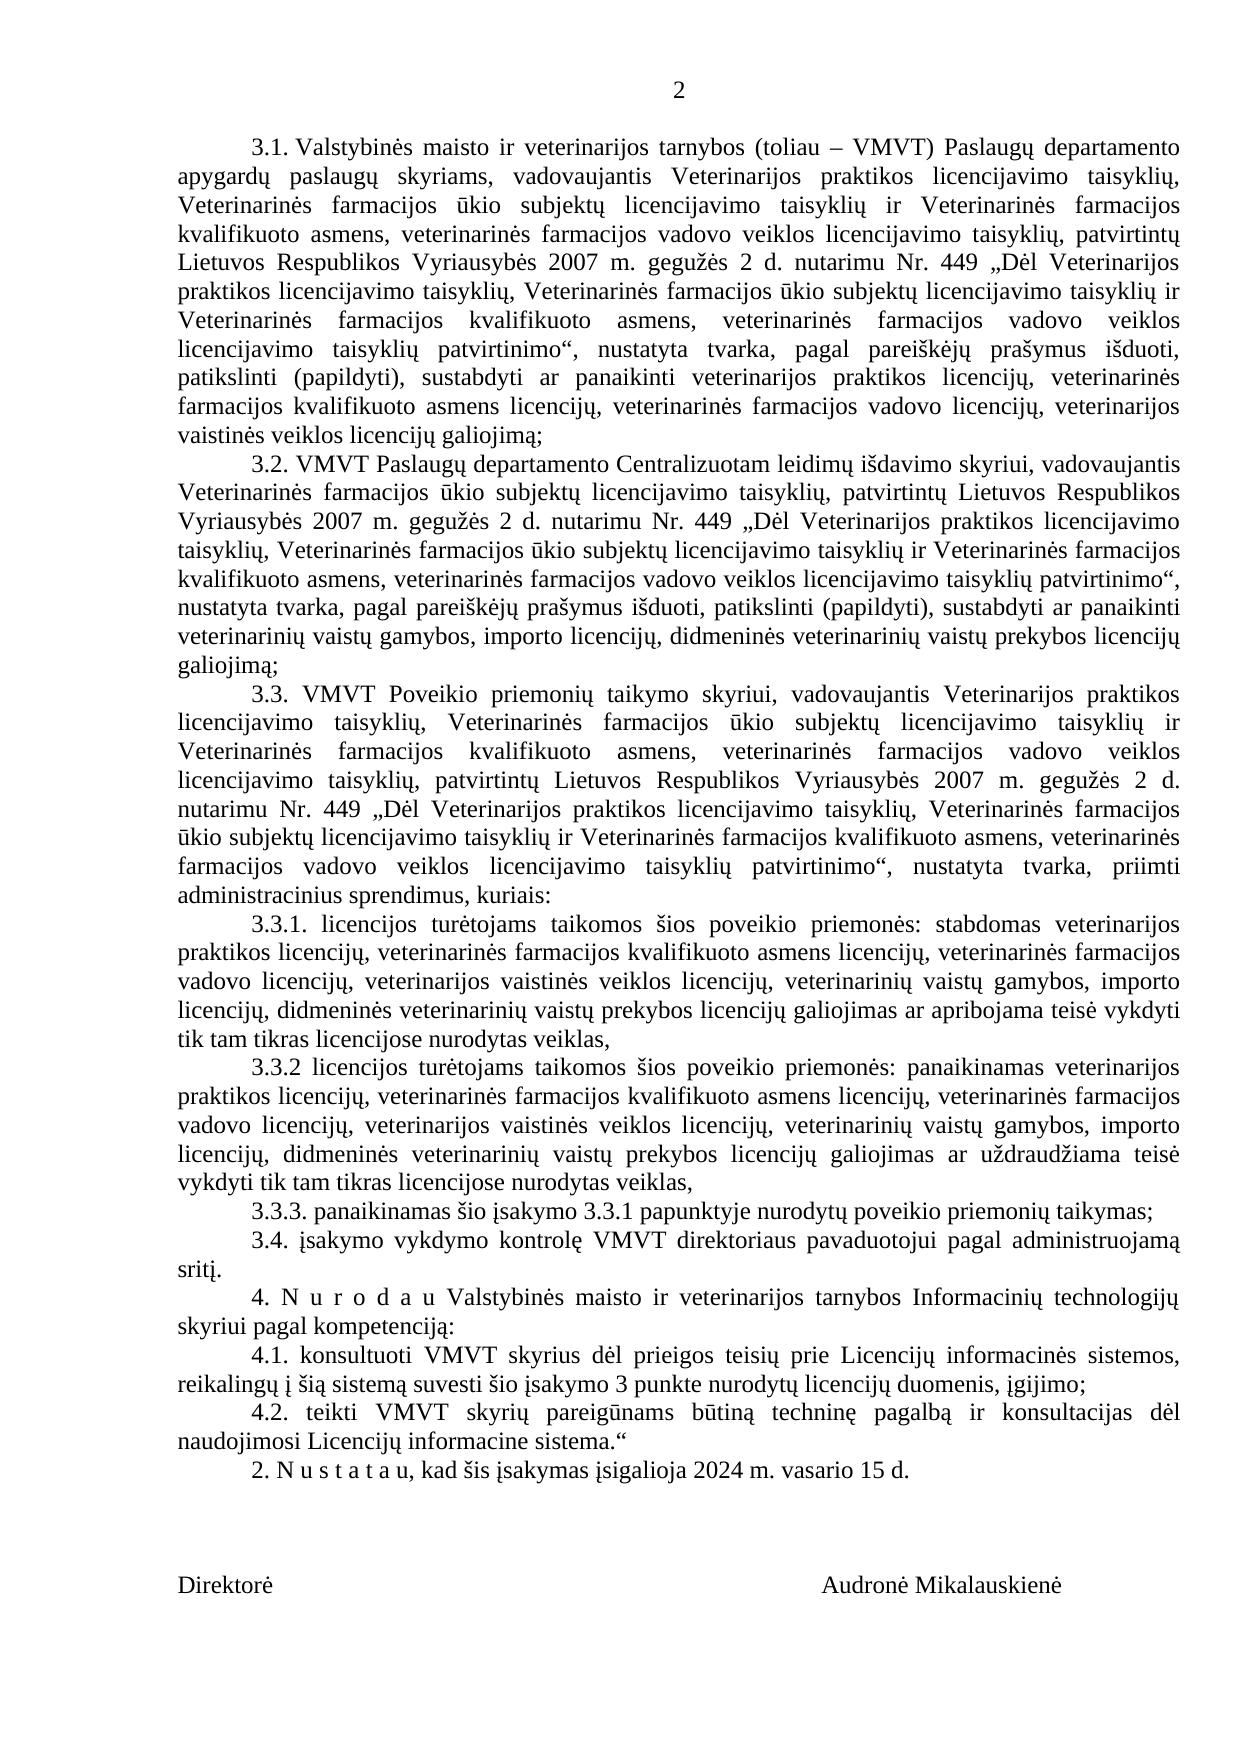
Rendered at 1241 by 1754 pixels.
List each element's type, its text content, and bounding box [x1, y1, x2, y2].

text 4.1. konsultuoti VMVT skyrius dėl prieigos teisių prie Licencijų informacinės sistemos, reikalingų į šią sistemą suvesti šio įsakymo 3 punkte nurodytų licencijų duomenis, įgijimo; [177, 1340, 1181, 1397]
text 3.3. VMVT Poveikio priemonių taikymo skyriui, vadovaujantis Veterinarijos praktikos licencijavimo taisyklių, Veterinarinės farmacijos ūkio subjektų licencijavimo taisyklių ir Veterinarinės farmacijos kvalifikuoto asmens, veterinarinės farmacijos vadovo veiklos licencijavimo taisyklių, patvirtintų Lietuvos Respublikos Vyriausybės 2007 m. gegužės 2 d. nutarimu Nr. 449 „Dėl Veterinarijos praktikos licencijavimo taisyklių, Veterinarinės farmacijos ūkio subjektų licencijavimo taisyklių ir Veterinarinės farmacijos kvalifikuoto asmens, veterinarinės farmacijos vadovo veiklos licencijavimo taisyklių patvirtinimo“, nustatyta tvarka, priimti administracinius sprendimus, kuriais: [177, 679, 1181, 909]
text Direktorė Audronė Mikalauskienė [177, 1570, 1181, 1599]
text 4. N u r o d a u Valstybinės maisto ir veterinarijos tarnybos Informacinių technologijų skyriui pagal kompetenciją: [177, 1282, 1181, 1340]
text 4.2. teikti VMVT skyrių pareigūnams būtiną techninę pagalbą ir konsultacijas dėl naudojimosi Licencijų informacine sistema.“ [177, 1397, 1181, 1455]
text 3.3.1. licencijos turėtojams taikomos šios poveikio priemonės: stabdomas veterinarijos praktikos licencijų, veterinarinės farmacijos kvalifikuoto asmens licencijų, veterinarinės farmacijos vadovo licencijų, veterinarijos vaistinės veiklos licencijų, veterinarinių vaistų gamybos, importo licencijų, didmeninės veterinarinių vaistų prekybos licencijų galiojimas ar apribojama teisė vykdyti tik tam tikras licencijose nurodytas veiklas, [177, 909, 1181, 1052]
text 3.1. Valstybinės maisto ir veterinarijos tarnybos (toliau – VMVT) Paslaugų departamento apygardų paslaugų skyriams, vadovaujantis Veterinarijos praktikos licencijavimo taisyklių, Veterinarinės farmacijos ūkio subjektų licencijavimo taisyklių ir Veterinarinės farmacijos kvalifikuoto asmens, veterinarinės farmacijos vadovo veiklos licencijavimo taisyklių, patvirtintų Lietuvos Respublikos Vyriausybės 2007 m. gegužės 2 d. nutarimu Nr. 449 „Dėl Veterinarijos praktikos licencijavimo taisyklių, Veterinarinės farmacijos ūkio subjektų licencijavimo taisyklių ir Veterinarinės farmacijos kvalifikuoto asmens, veterinarinės farmacijos vadovo veiklos licencijavimo taisyklių patvirtinimo“, nustatyta tvarka, pagal pareiškėjų prašymus išduoti, patikslinti (papildyti), sustabdyti ar panaikinti veterinarijos praktikos licencijų, veterinarinės farmacijos kvalifikuoto asmens licencijų, veterinarinės farmacijos vadovo licencijų, veterinarijos vaistinės veiklos licencijų galiojimą; [177, 132, 1181, 449]
text 3.2. VMVT Paslaugų departamento Centralizuotam leidimų išdavimo skyriui, vadovaujantis Veterinarinės farmacijos ūkio subjektų licencijavimo taisyklių, patvirtintų Lietuvos Respublikos Vyriausybės 2007 m. gegužės 2 d. nutarimu Nr. 449 „Dėl Veterinarijos praktikos licencijavimo taisyklių, Veterinarinės farmacijos ūkio subjektų licencijavimo taisyklių ir Veterinarinės farmacijos kvalifikuoto asmens, veterinarinės farmacijos vadovo veiklos licencijavimo taisyklių patvirtinimo“, nustatyta tvarka, pagal pareiškėjų prašymus išduoti, patikslinti (papildyti), sustabdyti ar panaikinti veterinarinių vaistų gamybos, importo licencijų, didmeninės veterinarinių vaistų prekybos licencijų galiojimą; [177, 449, 1181, 679]
text 3.4. įsakymo vykdymo kontrolę VMVT direktoriaus pavaduotojui pagal administruojamą sritį. [177, 1225, 1181, 1282]
text 3.3.3. panaikinamas šio įsakymo 3.3.1 papunktyje nurodytų poveikio priemonių taikymas; [177, 1196, 1181, 1225]
text 2. N u s t a t a u, kad šis įsakymas įsigalioja 2024 m. vasario 15 d. [177, 1455, 1181, 1484]
text 3.3.2 licencijos turėtojams taikomos šios poveikio priemonės: panaikinamas veterinarijos praktikos licencijų, veterinarinės farmacijos kvalifikuoto asmens licencijų, veterinarinės farmacijos vadovo licencijų, veterinarijos vaistinės veiklos licencijų, veterinarinių vaistų gamybos, importo licencijų, didmeninės veterinarinių vaistų prekybos licencijų galiojimas ar uždraudžiama teisė vykdyti tik tam tikras licencijose nurodytas veiklas, [177, 1052, 1181, 1196]
